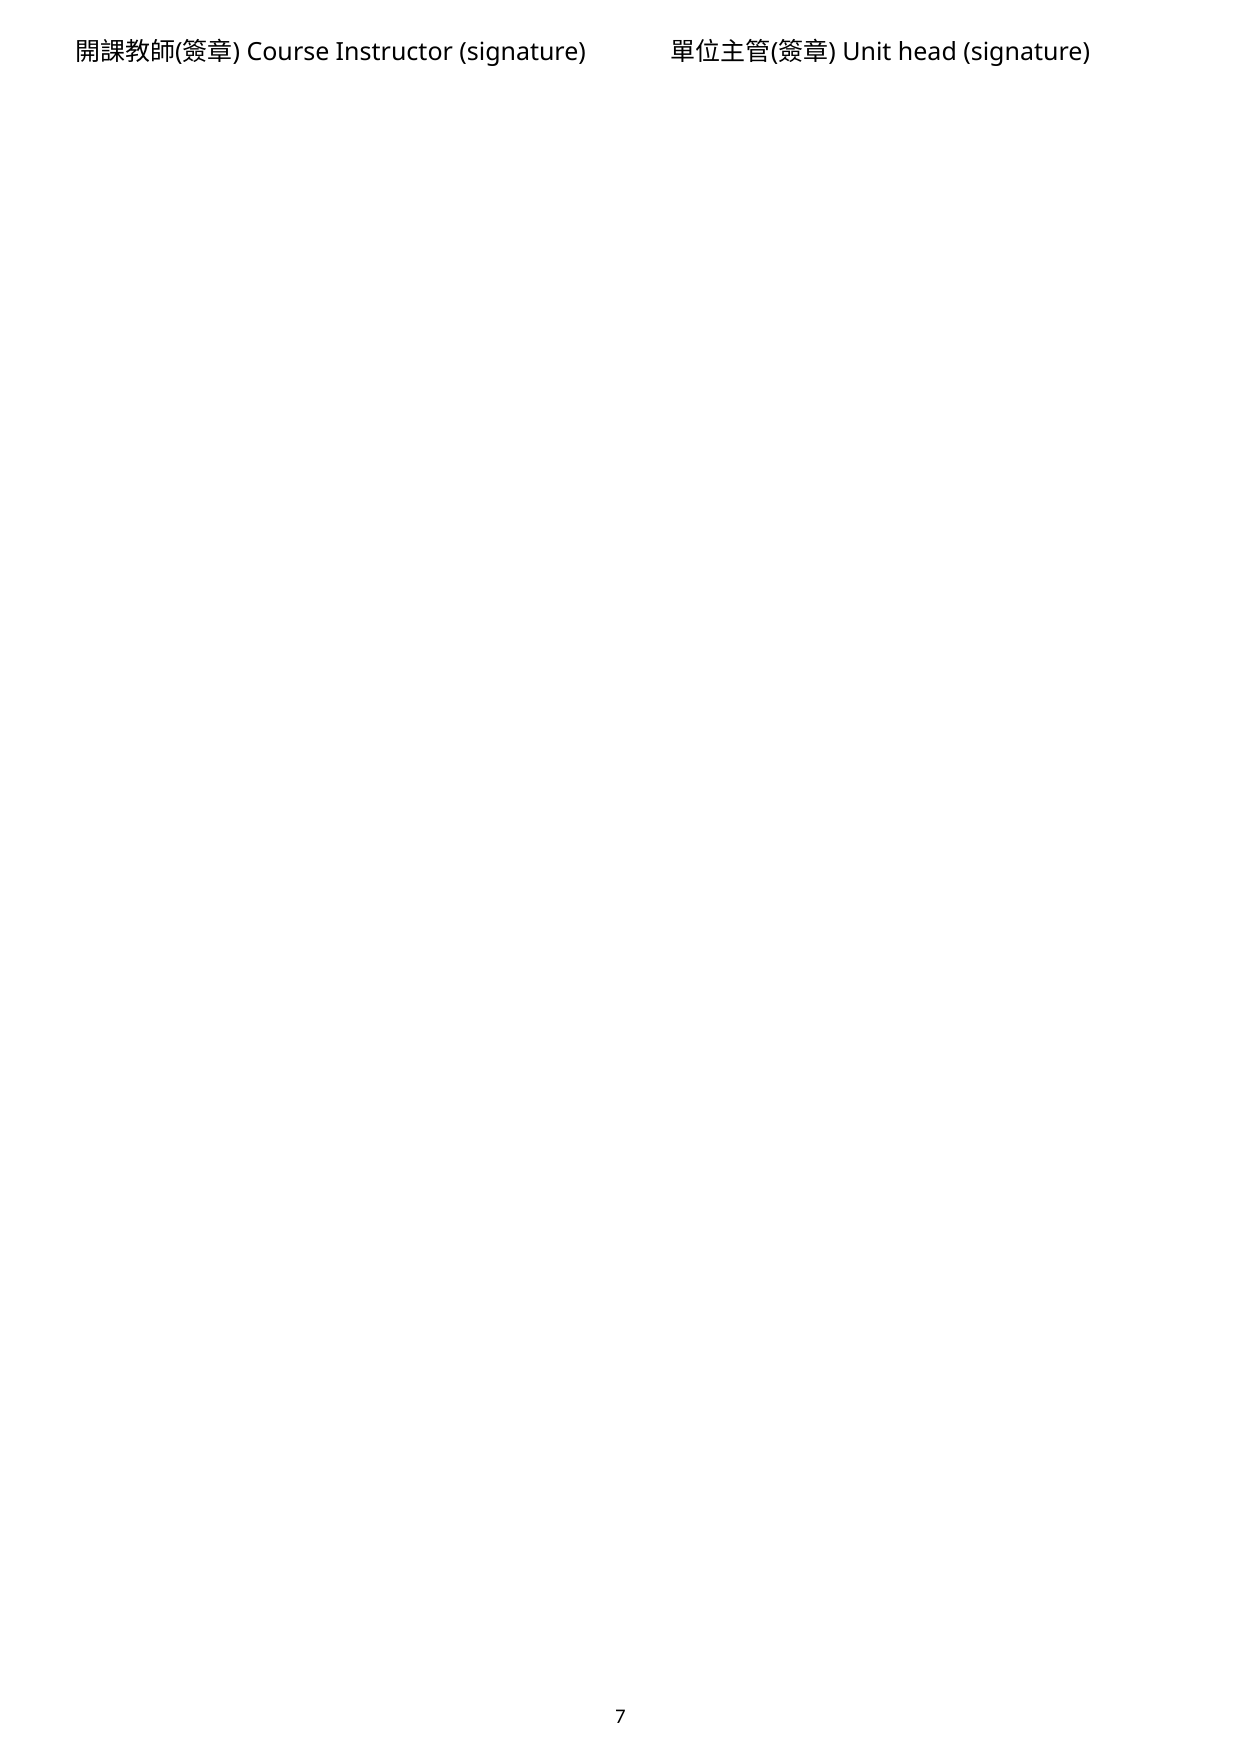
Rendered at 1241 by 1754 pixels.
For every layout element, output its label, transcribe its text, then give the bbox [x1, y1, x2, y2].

text 開課教師(簽章) Course Instructor (signature) 單位主管(簽章) Unit head (signature) [75, 8, 1165, 70]
